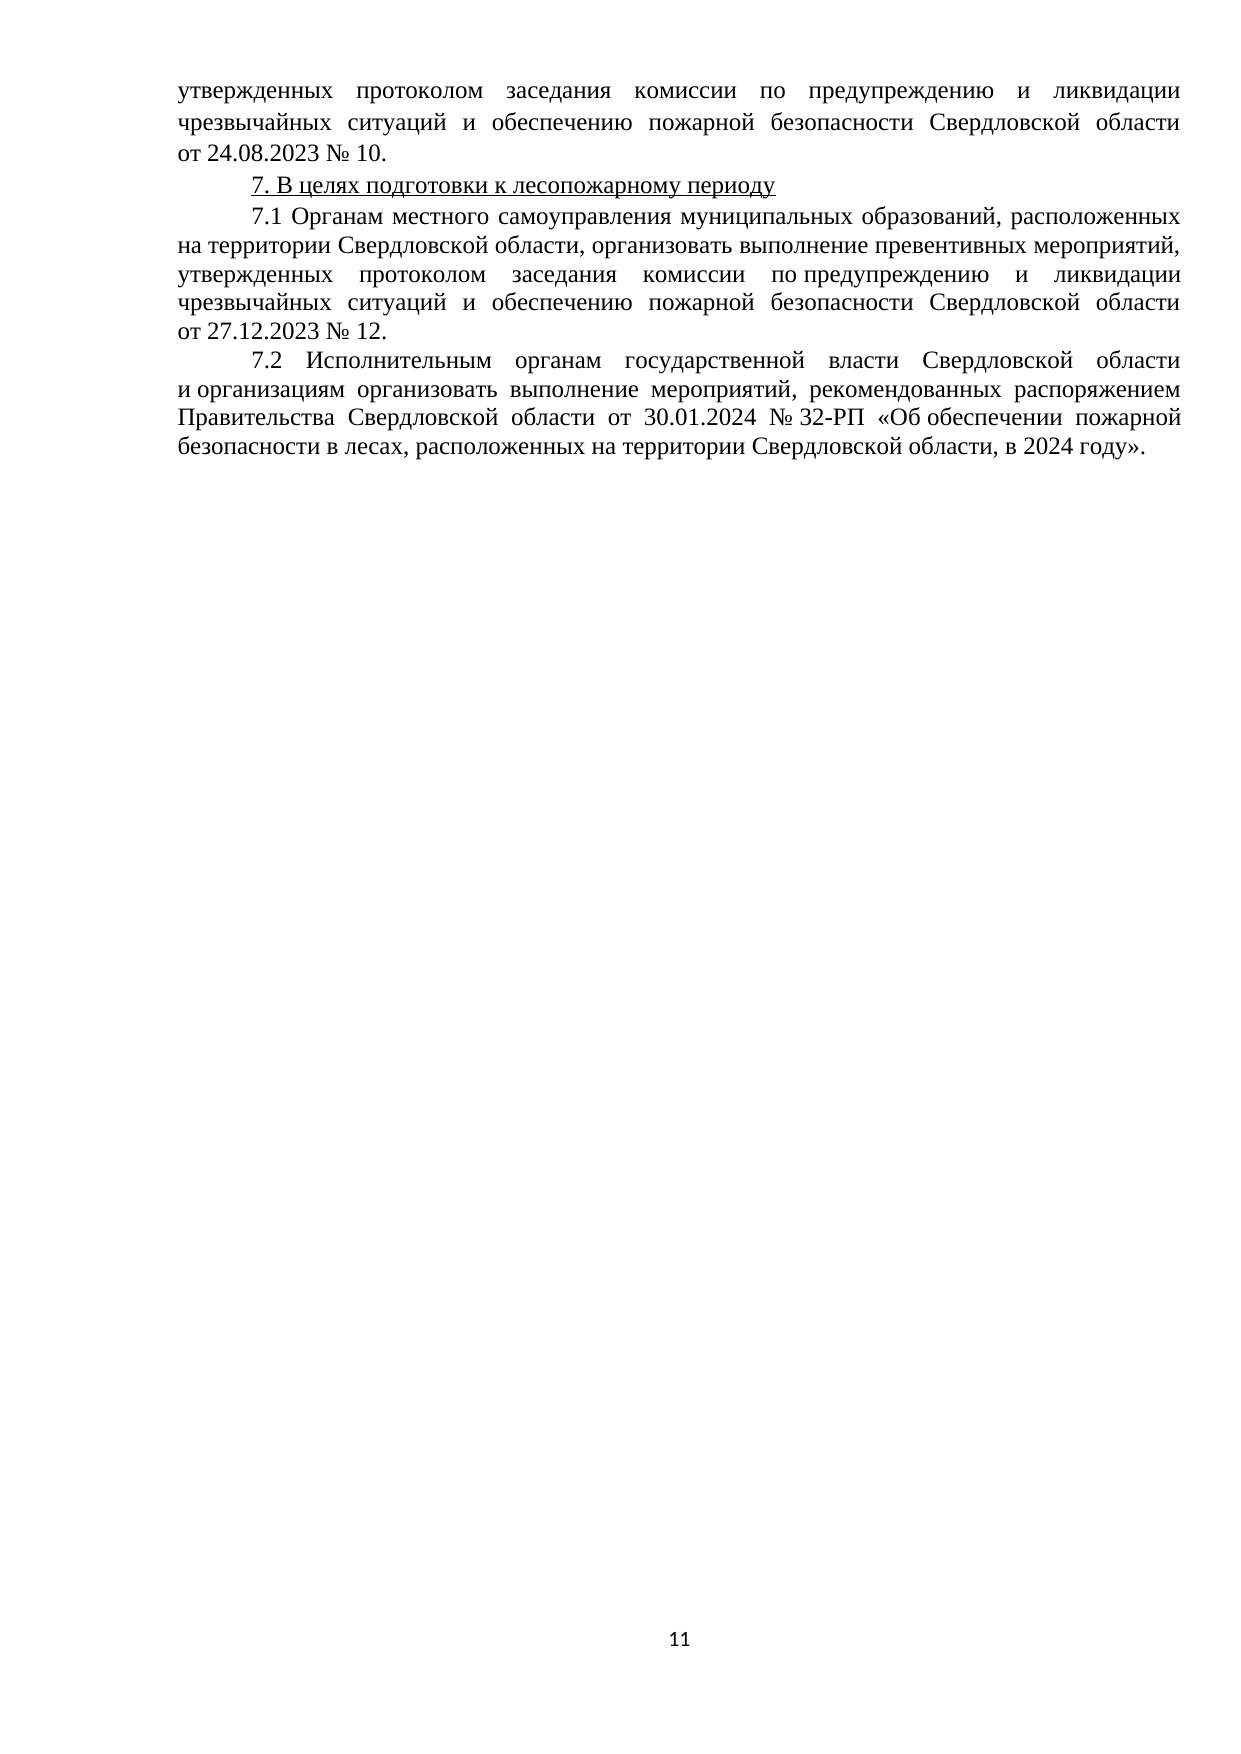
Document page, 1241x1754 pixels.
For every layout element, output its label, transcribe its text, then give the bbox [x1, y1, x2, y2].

text утвержденных протоколом заседания комиссии по предупреждению и ликвидации чрезвычайных ситуаций и обеспечению пожарной безопасности Свердловской области от 24.08.2023 № 10. [177, 75, 1181, 167]
text 7. В целях подготовки к лесопожарному периоду [177, 170, 1181, 198]
text 7.2 Исполнительным органам государственной власти Свердловской области и организациям организовать выполнение мероприятий, рекомендованных распоряжением Правительства Свердловской области от 30.01.2024 № 32-РП «Об обеспечении пожарной безопасности в лесах, расположенных на территории Свердловской области, в 2024 году». [177, 345, 1181, 460]
text 7.1 Органам местного самоуправления муниципальных образований, расположенных на территории Свердловской области, организовать выполнение превентивных мероприятий, утвержденных протоколом заседания комиссии по предупреждению и ликвидации чрезвычайных ситуаций и обеспечению пожарной безопасности Свердловской области от 27.12.2023 № 12. [177, 201, 1181, 345]
